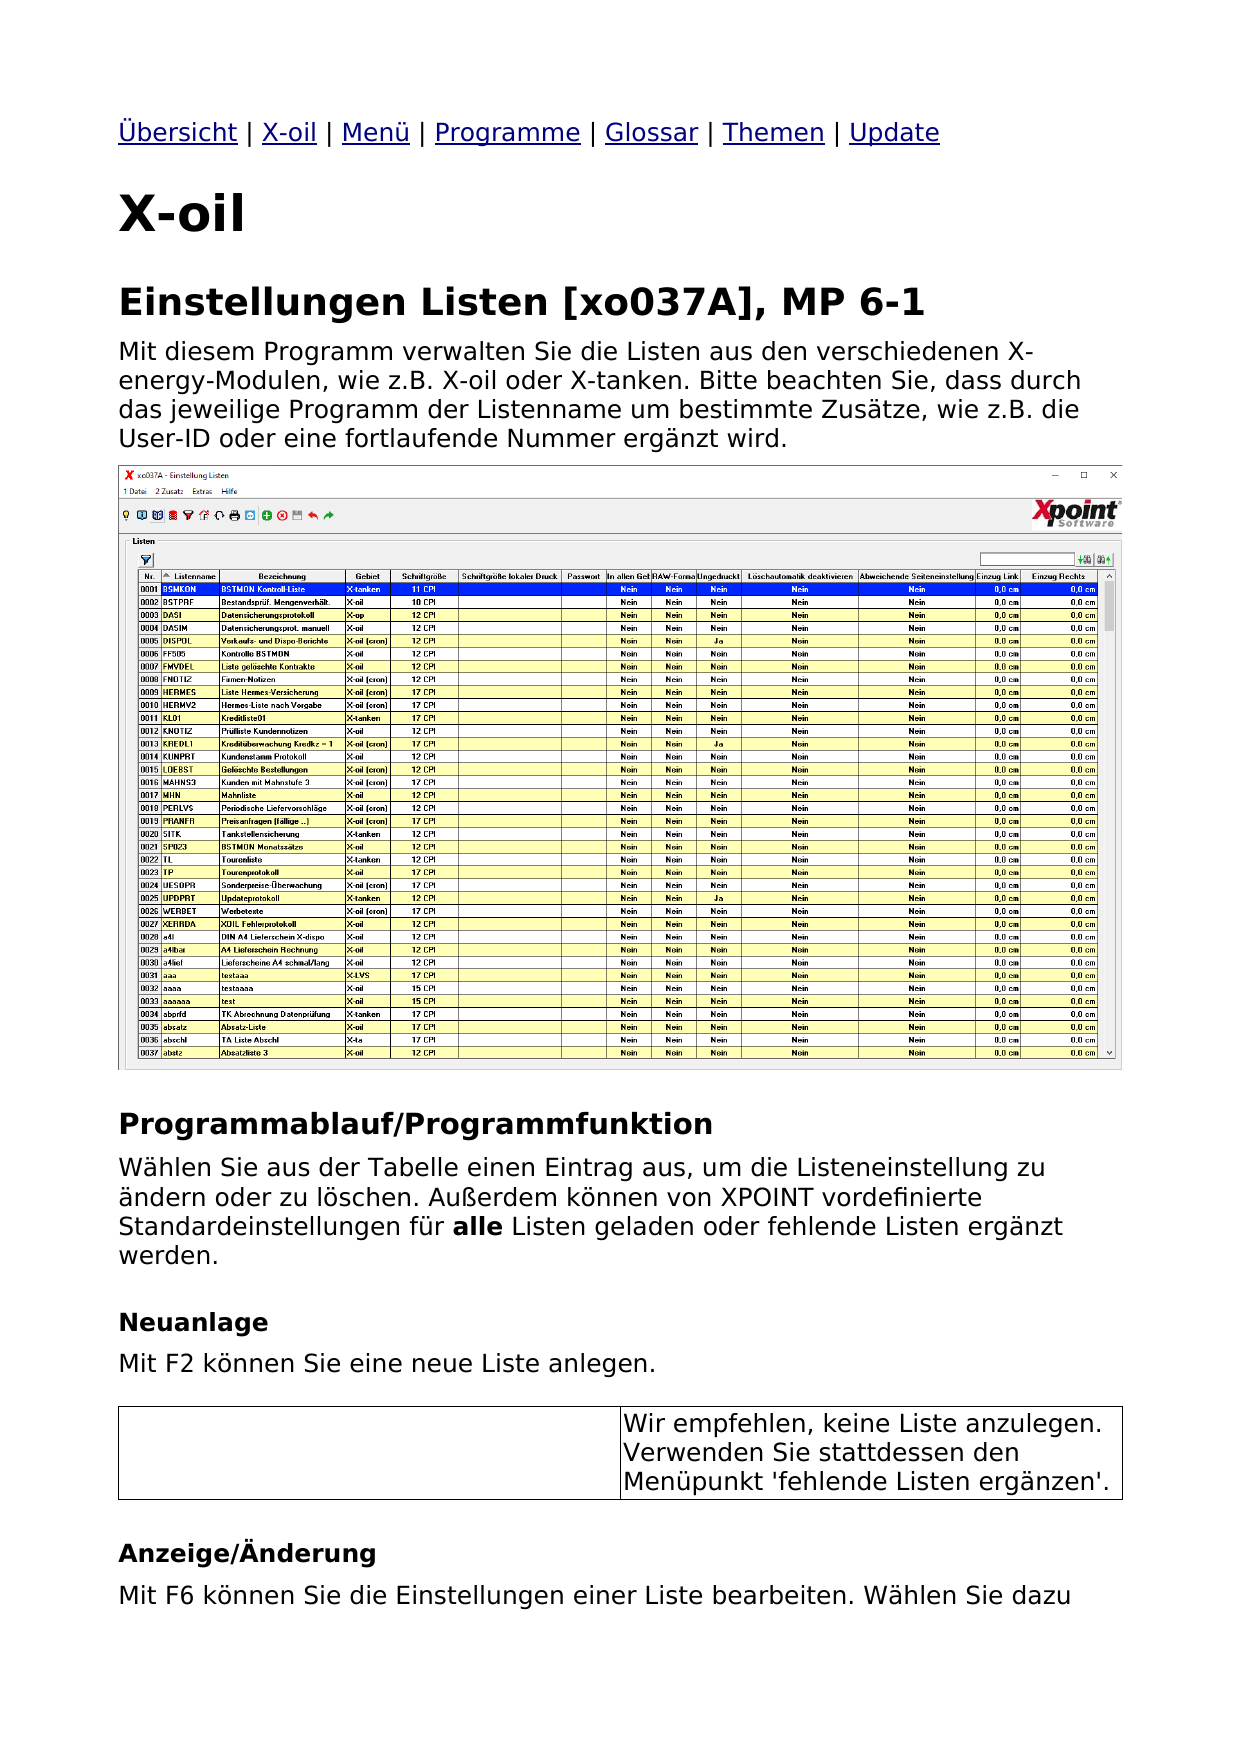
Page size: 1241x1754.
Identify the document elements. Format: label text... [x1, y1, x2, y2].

subtitle Programmablauf/Programmfunktion [118, 1107, 1122, 1141]
subtitle Einstellungen Listen [xo037A], MP 6-1 [118, 281, 1122, 324]
text Mit F6 können Sie die Einstellungen einer Liste bearbeiten. Wählen Sie dazu [118, 1581, 1122, 1610]
text Wählen Sie aus der Tabelle einen Eintrag aus, um die Listeneinstellung zu ändern oder zu löschen. Außerdem können von XPOINT vordefinierte Standardeinstellungen für alle Listen geladen oder fehlende Listen ergänzt werden. [118, 1153, 1122, 1270]
table_header Wir empfehlen, keine Liste anzulegen. Verwenden Sie stattdessen den Menüpunkt 'fehlende Listen ergänzen'. [621, 1407, 1122, 1499]
text Mit F2 können Sie eine neue Liste anlegen. [118, 1349, 1122, 1378]
picture [118, 465, 1123, 1070]
subtitle Anzeige/Änderung [118, 1539, 1122, 1568]
table_header [119, 1407, 620, 1499]
text Mit diesem Programm verwalten Sie die Listen aus den verschiedenen X-energy-Modulen, wie z.B. X-oil oder X-tanken. Bitte beachten Sie, dass durch das jeweilige Programm der Listenname um bestimmte Zusätze, wie z.B. die User-ID oder eine fortlaufende Nummer ergänzt wird. [118, 337, 1122, 453]
subtitle X-oil [118, 185, 1122, 243]
text Übersicht | X-oil | Menü | Programme | Glossar | Themen | Update [118, 118, 1122, 147]
subtitle Neuanlage [118, 1308, 1122, 1337]
